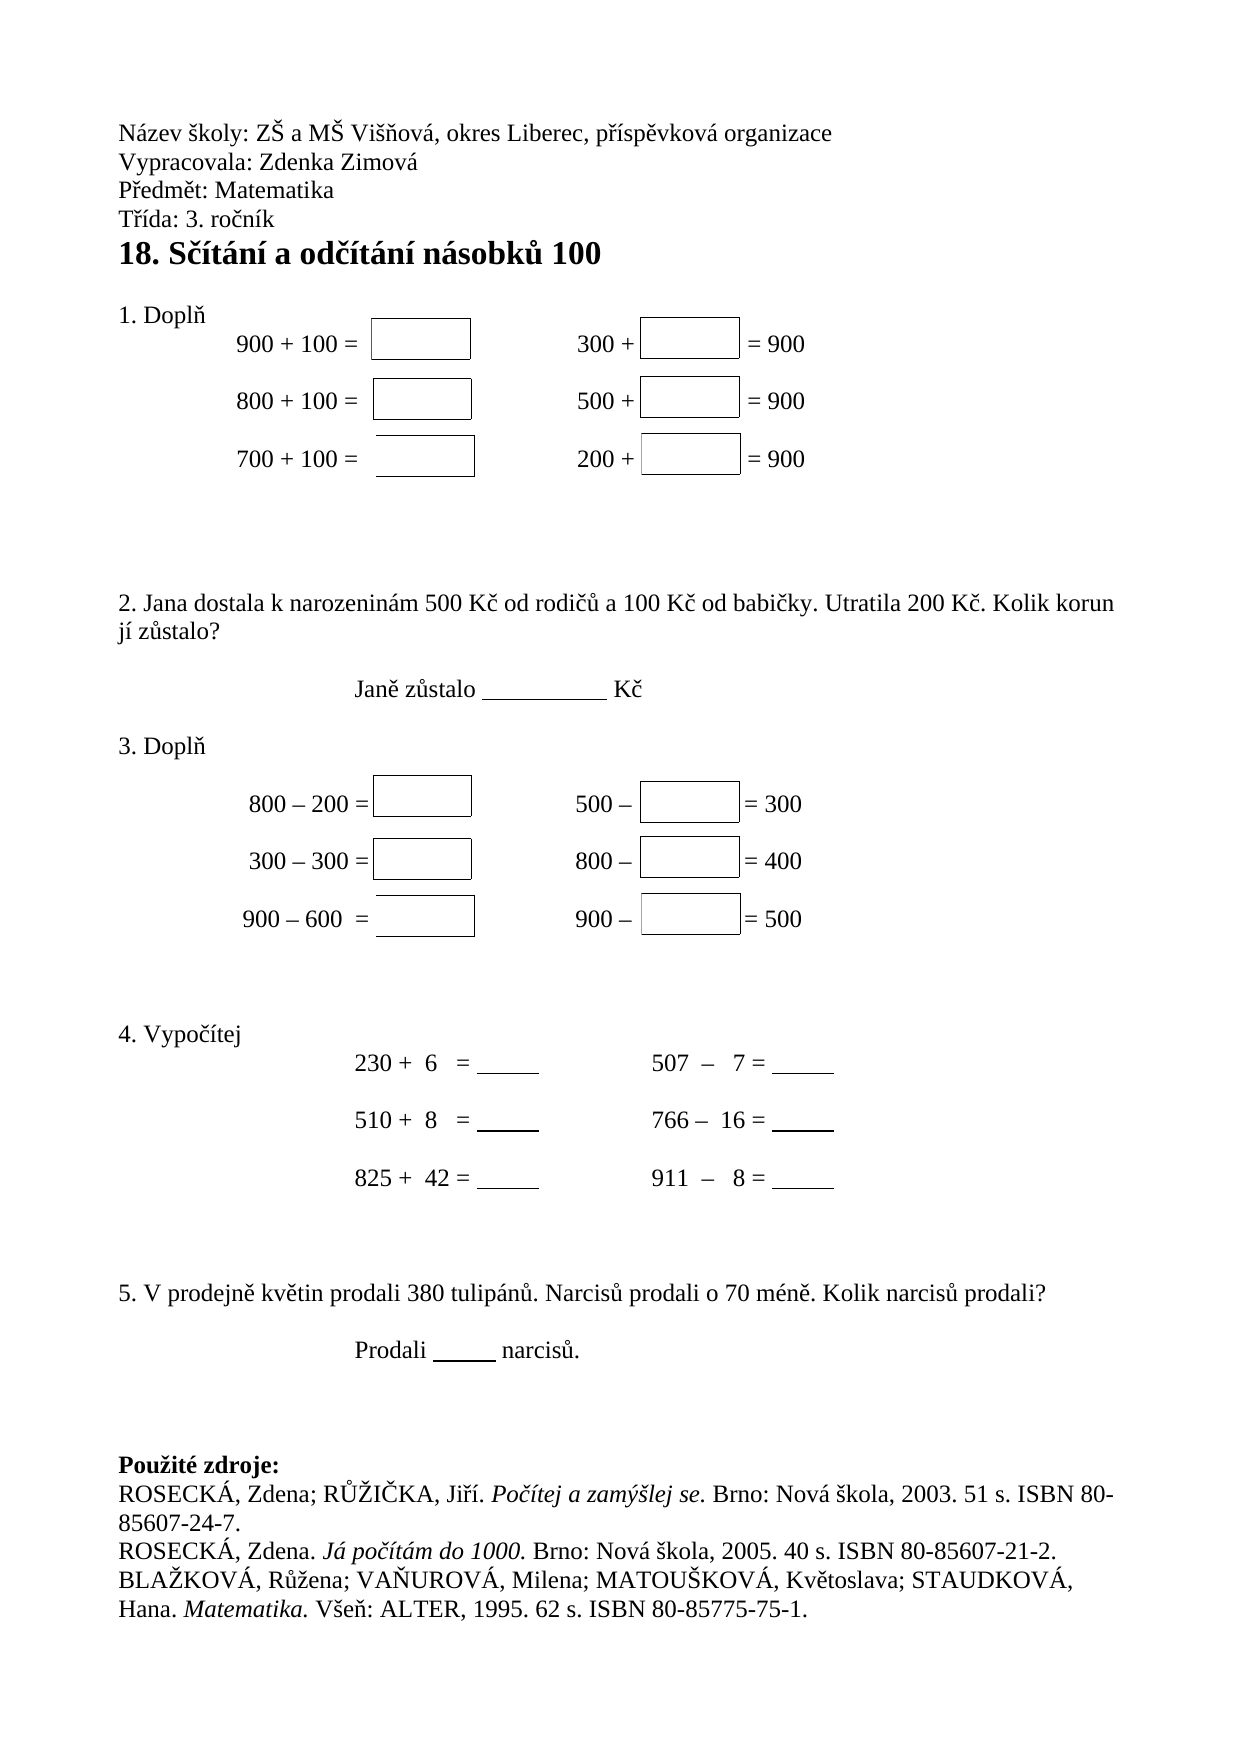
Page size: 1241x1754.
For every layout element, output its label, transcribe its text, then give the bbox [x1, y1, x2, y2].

text = 400 [740, 846, 1122, 875]
text 800 – 200 = 500 – [236, 789, 640, 818]
text ROSECKÁ, Zdena; RŮŽIČKA, Jiří. Počítej a zamýšlej se. Brno: Nová škola, 2003. 51 s. ISBN 80-85607-24-7. [118, 1479, 1122, 1536]
text [374, 386, 471, 415]
text Předmět: Matematika [118, 176, 1122, 204]
text BLAŽKOVÁ, Růžena; VAŇUROVÁ, Milena; MATOUŠKOVÁ, Květoslava; STAUDKOVÁ, Hana. Matematika. Všeň: ALTER, 1995. 62 s. ISBN 80-85775-75-1. [118, 1565, 1122, 1623]
text Třída: 3. ročník [118, 204, 1122, 233]
text [372, 329, 470, 358]
text Janě zůstalo Kč [354, 674, 1122, 703]
text 900 – 600 = [236, 904, 474, 933]
text 800 – [472, 846, 640, 875]
text = 900 [740, 386, 1122, 415]
text [374, 846, 471, 875]
text 4. Vypočítej [118, 1019, 1122, 1048]
text 2. Jana dostala k narozeninám 500 Kč od rodičů a 100 Kč od babičky. Utratila 200 Kč. Kolik korun jí zůstalo? [118, 588, 1122, 645]
text 3. Doplň [118, 731, 1122, 760]
text [641, 789, 739, 818]
text [642, 904, 740, 933]
text 18. Sčítání a odčítání násobků 100 [118, 233, 1122, 271]
text = 900 [741, 444, 1122, 473]
text = 900 [740, 329, 1122, 358]
text Název školy: ZŠ a MŠ Višňová, okres Liberec, příspěvková organizace [118, 118, 1122, 147]
text 1. Doplň [118, 300, 1122, 329]
text 800 + 100 = [236, 386, 373, 415]
text [641, 846, 739, 875]
text Vypracovala: Zdenka Zimová [118, 147, 1122, 176]
text [641, 386, 739, 415]
text Prodali narcisů. [354, 1335, 1122, 1364]
text 510 + 8 = 766 – 16 = [354, 1105, 1122, 1134]
text = 500 [741, 904, 1122, 933]
text 200 + [475, 444, 641, 473]
text [642, 444, 740, 473]
text 700 + 100 = [236, 444, 474, 473]
text 900 + 100 = [236, 329, 371, 358]
text 5. V prodejně květin prodali 380 tulipánů. Narcisů prodali o 70 méně. Kolik narcisů prodali? [118, 1278, 1122, 1306]
text 300 + [471, 329, 640, 358]
text [641, 329, 739, 358]
text 230 + 6 = 507 – 7 = [354, 1048, 1122, 1076]
text 825 + 42 = 911 – 8 = [354, 1163, 1122, 1191]
text = 300 [740, 789, 1122, 818]
text ROSECKÁ, Zdena. Já počítám do 1000. Brno: Nová škola, 2005. 40 s. ISBN 80-85607-21-2. [118, 1536, 1122, 1565]
text Použité zdroje: [118, 1450, 1122, 1479]
text 900 – [475, 904, 641, 933]
text 500 + [472, 386, 640, 415]
text 300 – 300 = [236, 846, 373, 875]
